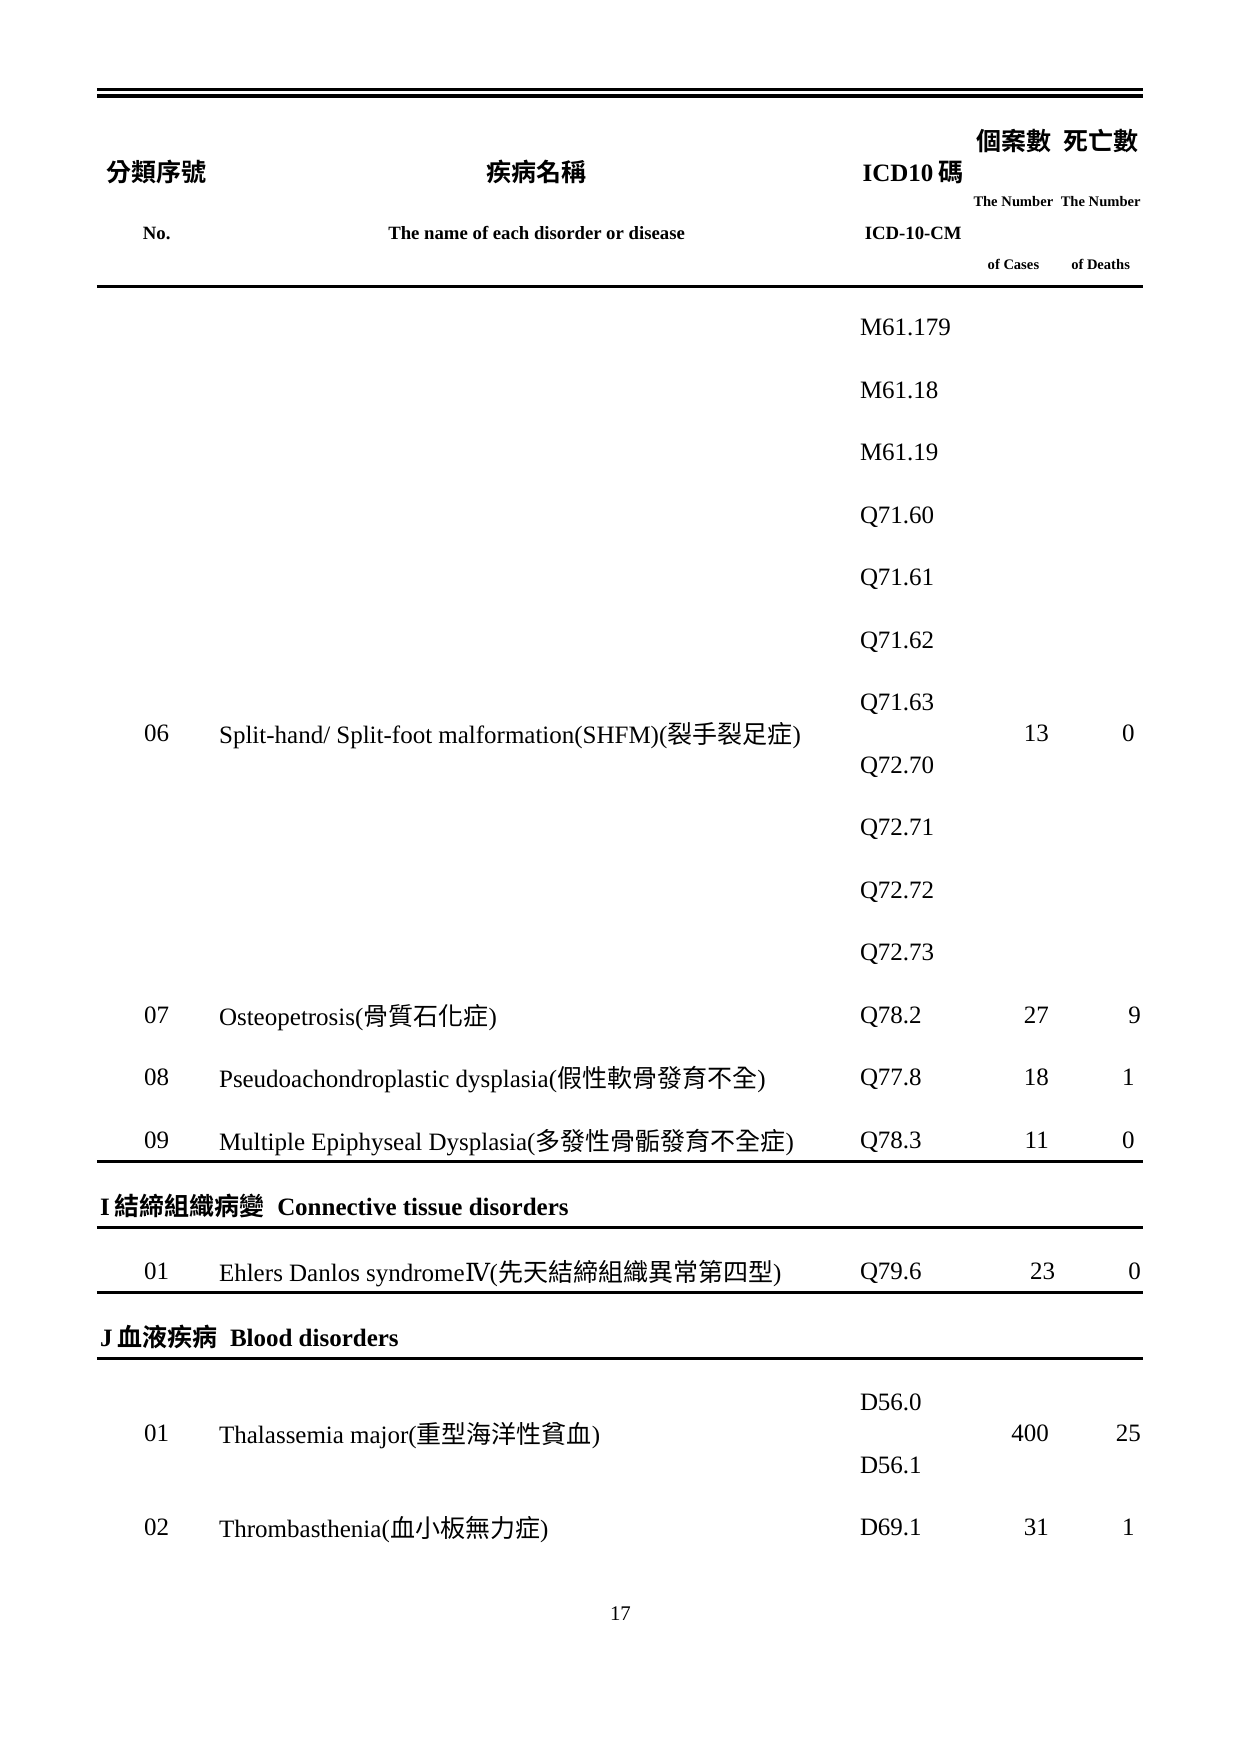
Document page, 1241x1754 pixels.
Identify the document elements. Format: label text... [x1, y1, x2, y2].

table_cell 31 [969, 1485, 1057, 1547]
table_cell 9 [1058, 973, 1143, 1035]
table_cell 01 [97, 1229, 216, 1291]
table_cell 11 [969, 1098, 1057, 1160]
table_cell 1 [1058, 1035, 1143, 1097]
table_cell Q77.8 [857, 1035, 969, 1097]
table_cell 0 [1058, 1229, 1143, 1291]
table_cell 27 [969, 973, 1057, 1035]
table_cell Q79.6 [857, 1229, 969, 1291]
table_cell [1058, 288, 1143, 472]
table_header 分類序號 No. [97, 98, 216, 285]
table_header 個案數 The Number of Cases [969, 98, 1057, 285]
table_cell Thrombasthenia(血小板無力症) [216, 1485, 857, 1547]
table_cell D56.0 D56.1 [857, 1360, 969, 1485]
table_cell Q78.3 [857, 1098, 969, 1160]
table_cell Split-hand/ Split-foot malformation(SHFM)(裂手裂足症) [216, 473, 857, 972]
table_cell M61.179 M61.18 M61.19 [857, 288, 969, 472]
table_cell 1 [1058, 1485, 1143, 1547]
table_cell 06 [97, 473, 216, 972]
table_cell 23 [969, 1229, 1057, 1291]
table_cell Q71.60 Q71.61 Q71.62 Q71.63 Q72.70 Q72.71 Q72.72 Q72.73 [857, 473, 969, 972]
table_cell 09 [97, 1098, 216, 1160]
table_cell 07 [97, 973, 216, 1035]
table_cell D69.1 [857, 1485, 969, 1547]
table_cell Ehlers Danlos syndromeⅣ(先天結締組織異常第四型) [216, 1229, 857, 1291]
table_cell 02 [97, 1485, 216, 1547]
table_cell Osteopetrosis(骨質石化症) [216, 973, 857, 1035]
table_cell 400 [969, 1360, 1057, 1485]
table_cell J血液疾病 Blood disorders [97, 1294, 1143, 1357]
table_cell Q78.2 [857, 973, 969, 1035]
table_cell 08 [97, 1035, 216, 1097]
table_cell 25 [1058, 1360, 1143, 1485]
table_cell [97, 288, 216, 472]
table_cell [969, 288, 1057, 472]
table_cell 13 [969, 473, 1057, 972]
table_cell 0 [1058, 1098, 1143, 1160]
table_cell Multiple Epiphyseal Dysplasia(多發性骨骺發育不全症) [216, 1098, 857, 1160]
table_cell 01 [97, 1360, 216, 1485]
table_cell I結締組織病變 Connective tissue disorders [97, 1163, 1143, 1226]
table_header 疾病名稱 The name of each disorder or disease [216, 98, 857, 285]
table_header ICD10碼 ICD-10-CM [857, 98, 969, 285]
table_header 死亡數 The Number of Deaths [1058, 98, 1143, 285]
table_cell [216, 288, 857, 472]
table_cell Pseudoachondroplastic dysplasia(假性軟骨發育不全) [216, 1035, 857, 1097]
table_cell 0 [1058, 473, 1143, 972]
table_cell Thalassemia major(重型海洋性貧血) [216, 1360, 857, 1485]
table_cell 18 [969, 1035, 1057, 1097]
